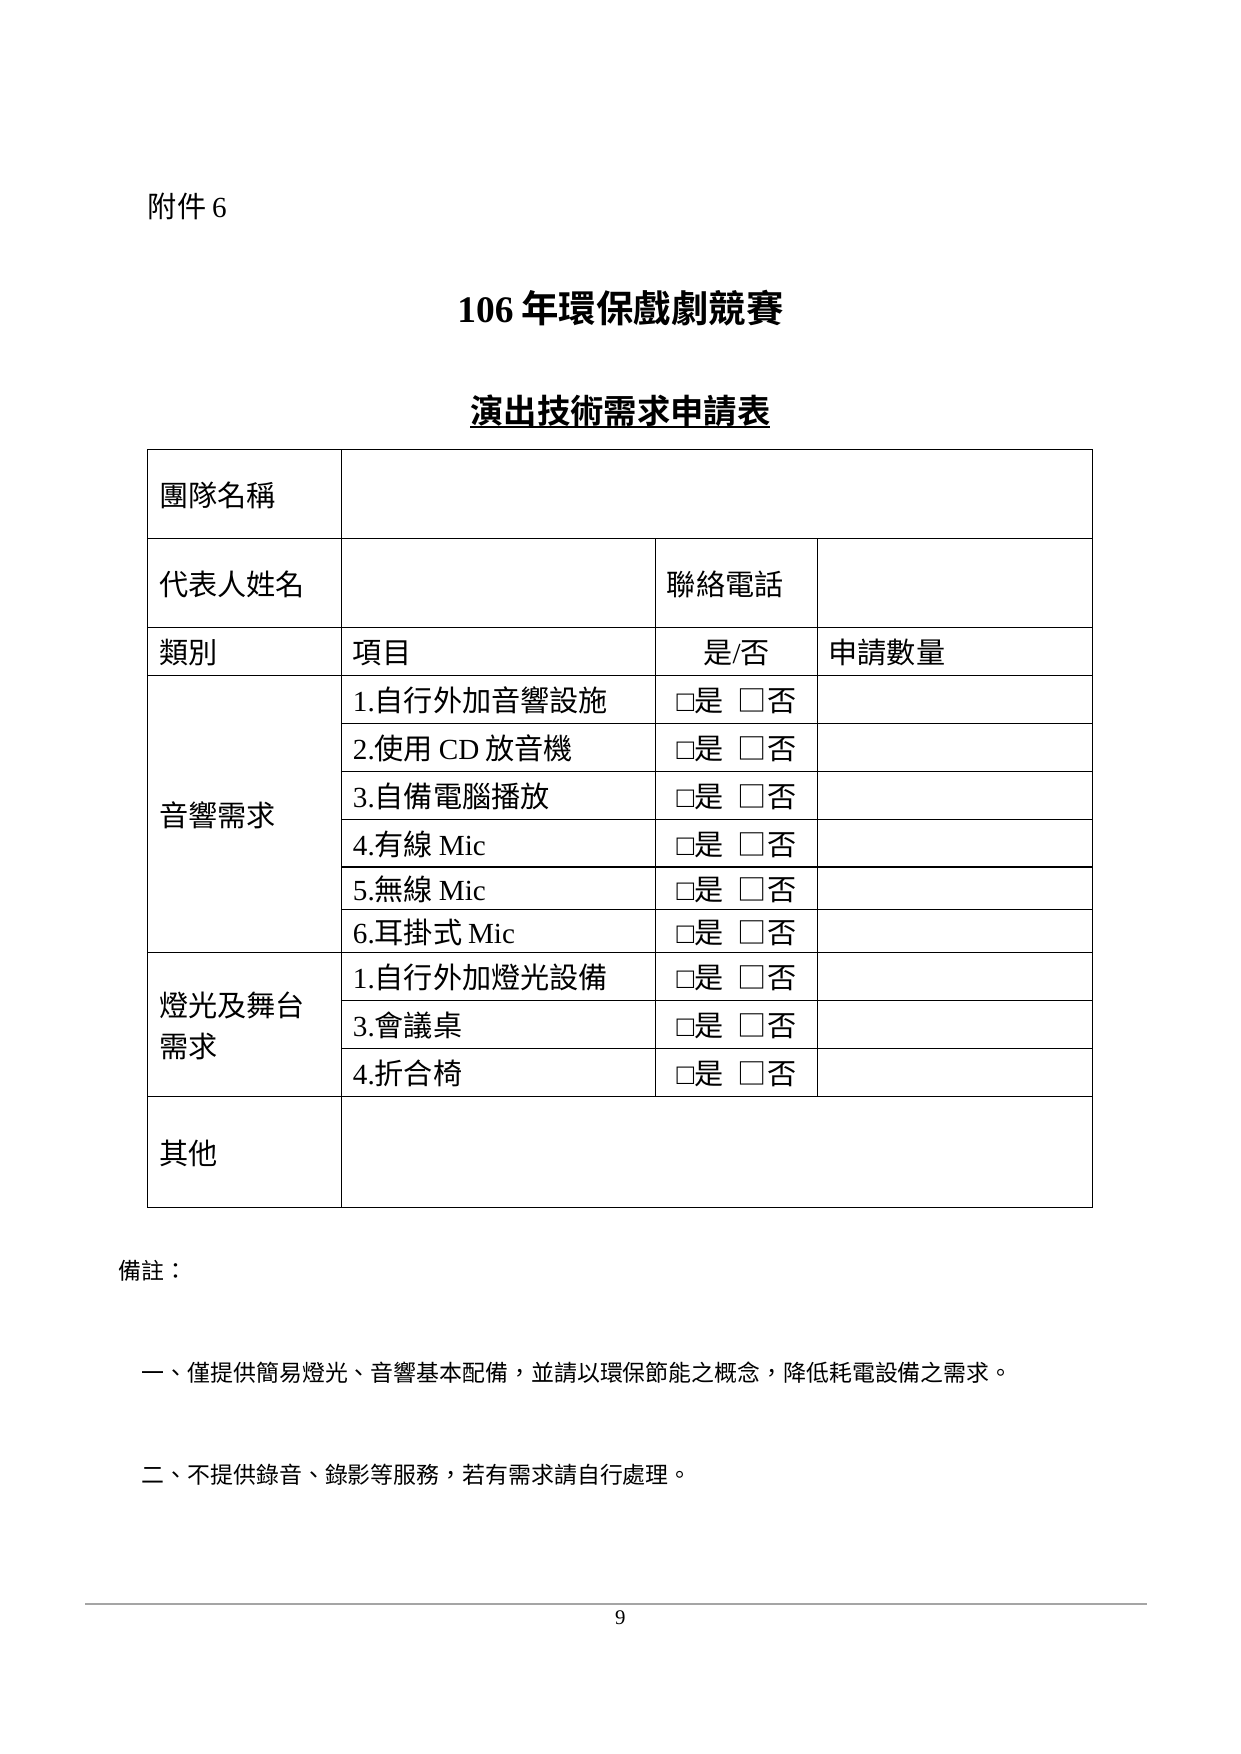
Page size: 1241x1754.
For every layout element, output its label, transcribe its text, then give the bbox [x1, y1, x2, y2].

table_cell 聯絡電話 [656, 539, 817, 627]
table_cell [818, 820, 1092, 866]
table_cell □是 □否 [656, 676, 817, 723]
table_cell □是 □否 [656, 1001, 817, 1048]
table_header [342, 450, 1092, 538]
table_cell 3.會議桌 [342, 1001, 655, 1048]
table_cell 1.自行外加音響設施 [342, 676, 655, 723]
table_cell 3.自備電腦播放 [342, 772, 655, 818]
table_cell 1.自行外加燈光設備 [342, 953, 655, 1000]
table_cell [818, 1001, 1092, 1048]
table_cell [818, 724, 1092, 771]
table_cell □是 □否 [656, 953, 817, 1000]
table_cell □是 □否 [656, 820, 817, 866]
text 一、僅提供簡易燈光、音響基本配備，並請以環保節能之概念，降低耗電設備之需求。 [118, 1330, 1092, 1392]
table_cell □是 □否 [656, 724, 817, 771]
text 演出技術需求申請表 [148, 367, 1092, 429]
table_cell [818, 539, 1092, 627]
text 106年環保戲劇競賽 [148, 265, 1092, 327]
table_cell □是 □否 [656, 868, 817, 909]
table_cell [818, 772, 1092, 818]
table_cell 6.耳掛式Mic [342, 910, 655, 952]
table_cell [818, 868, 1092, 909]
table_cell 是/否 [656, 628, 817, 675]
text 附件6 [148, 163, 1092, 225]
table_cell 2.使用CD放音機 [342, 724, 655, 771]
table_cell 代表人姓名 [148, 539, 341, 627]
table_cell □是 □否 [656, 910, 817, 952]
table_cell [818, 910, 1092, 952]
table_cell [342, 539, 655, 627]
table_cell 5.無線Mic [342, 868, 655, 909]
text 備註： [118, 1228, 1092, 1290]
table_header 團隊名稱 [148, 450, 341, 538]
table_cell □是 □否 [656, 1049, 817, 1096]
table_cell 燈光及舞台 需求 [148, 953, 341, 1096]
table_cell 其他 [148, 1097, 341, 1207]
table_cell 申請數量 [818, 628, 1092, 675]
table_cell 項目 [342, 628, 655, 675]
table_cell 音響需求 [148, 676, 341, 952]
table_cell [818, 953, 1092, 1000]
table_cell □是 □否 [656, 772, 817, 818]
table_cell [818, 676, 1092, 723]
table_cell 類別 [148, 628, 341, 675]
table_cell 4.有線Mic [342, 820, 655, 866]
text 二、不提供錄音、錄影等服務，若有需求請自行處理。 [118, 1432, 1092, 1494]
table_cell [342, 1097, 1092, 1207]
table_cell 4.折合椅 [342, 1049, 655, 1096]
table_cell [818, 1049, 1092, 1096]
